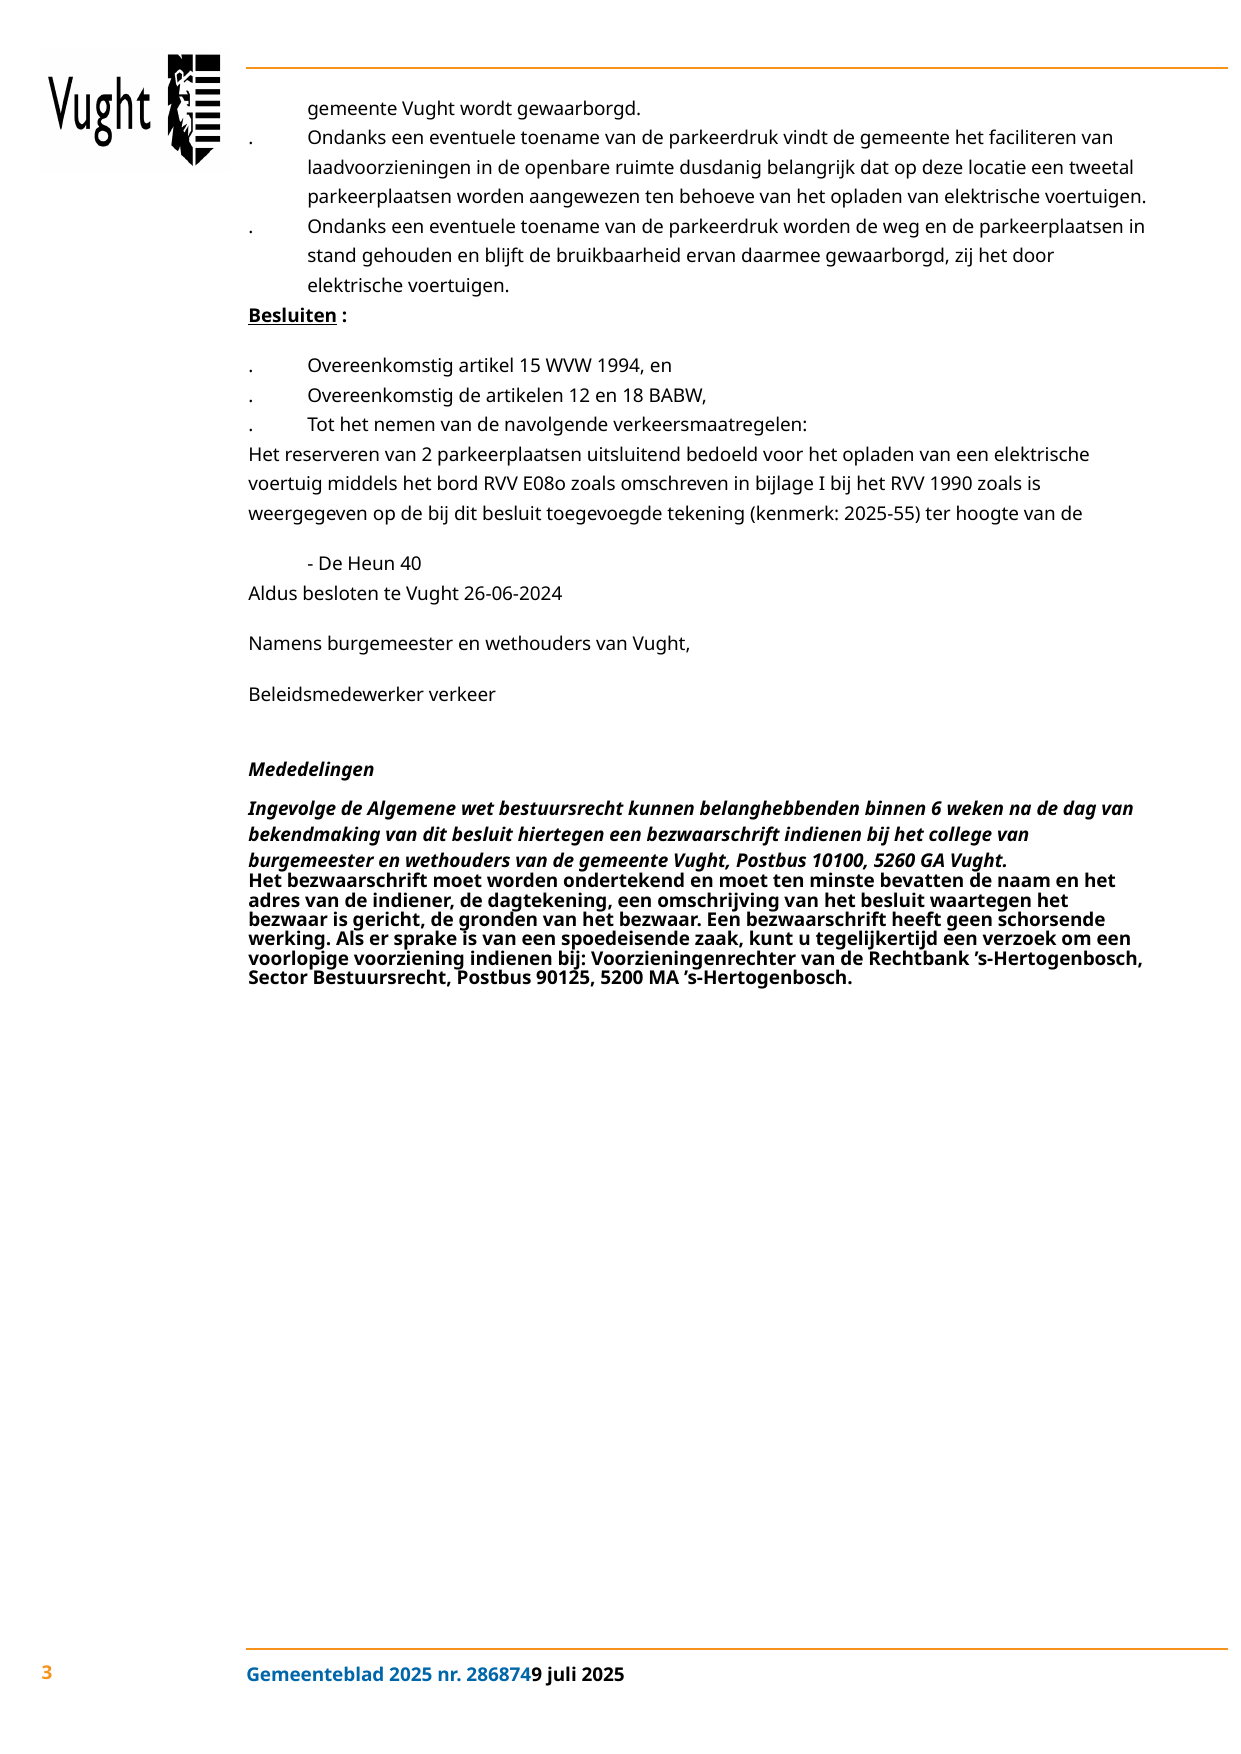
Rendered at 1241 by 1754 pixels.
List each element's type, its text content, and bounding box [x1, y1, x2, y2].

text Het reserveren van 2 parkeerplaatsen uitsluitend bedoeld voor het opladen van een elektrische voertuig middels het bord RVV E08o zoals omschreven in bijlage I bij het RVV 1990 zoals is weergegeven op de bij dit besluit toegevoegde tekening (kenmerk: 2025-55) ter hoogte van de [248, 441, 1152, 526]
list Tot het nemen van de navolgende verkeersmaatregelen: [248, 411, 1152, 437]
list gemeente Vught wordt gewaarborgd. [248, 95, 1152, 121]
text Mededelingen [248, 756, 1152, 782]
list Overeenkomstig artikel 15 WVW 1994, en [248, 352, 1152, 378]
text Namens burgemeester en wethouders van Vught, [248, 631, 1152, 656]
text Ingevolge de Algemene wet bestuursrecht kunnen belanghebbenden binnen 6 weken na de dag van bekendmaking van dit besluit hiertegen een bezwaarschrift indienen bij het college van burgemeester en wethouders van de gemeente Vught, Postbus 10100, 5260 GA Vught. [248, 795, 1152, 872]
text Het bezwaarschrift moet worden ondertekend en moet ten minste bevatten de naam en het adres van de indiener, de dagtekening, een omschrijving van het besluit waartegen het bezwaar is gericht, de gronden van het bezwaar. Een bezwaarschrift heeft geen schorsende werking. Als er sprake is van een spoedeisende zaak, kunt u tegelijkertijd een verzoek om een voorlopige voorziening indienen bij: Voorzieningenrechter van de Rechtbank ’s-Hertogenbosch, Sector Bestuursrecht, Postbus 90125, 5200 MA ’s-Hertogenbosch. [248, 872, 1152, 988]
picture [41, 47, 231, 172]
text Besluiten : [248, 302, 1152, 328]
text Beleidsmedewerker verkeer [248, 681, 1152, 707]
list Ondanks een eventuele toename van de parkeerdruk worden de weg en de parkeerplaatsen in stand gehouden en blijft de bruikbaarheid ervan daarmee gewaarborgd, zij het door elektrische voertuigen. [248, 213, 1152, 298]
list Ondanks een eventuele toename van de parkeerdruk vindt de gemeente het faciliteren van laadvoorzieningen in de openbare ruimte dusdanig belangrijk dat op deze locatie een tweetal parkeerplaatsen worden aangewezen ten behoeve van het opladen van elektrische voertuigen. [248, 124, 1152, 209]
list - De Heun 40 [248, 551, 1152, 576]
text Aldus besloten te Vught 26-06-2024 [248, 580, 1152, 606]
list Overeenkomstig de artikelen 12 en 18 BABW, [248, 382, 1152, 408]
